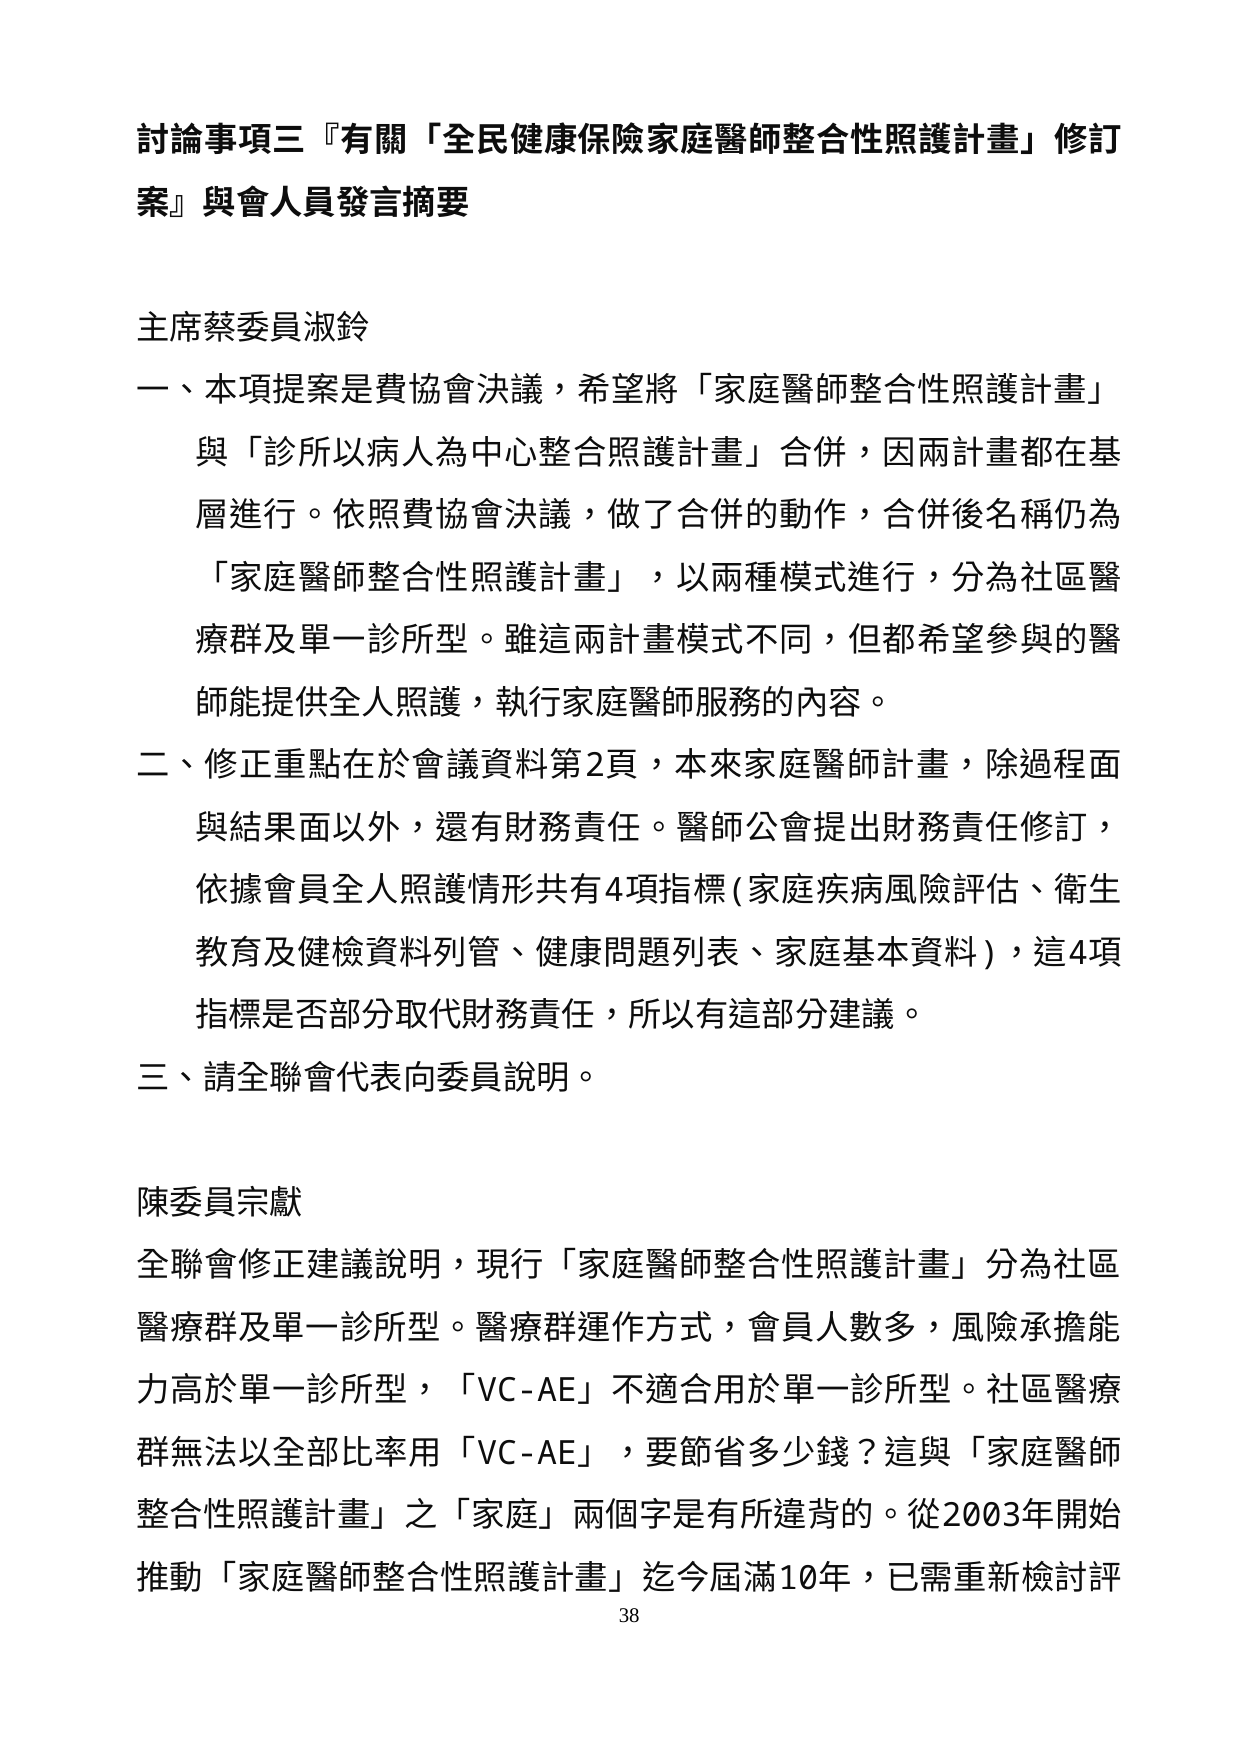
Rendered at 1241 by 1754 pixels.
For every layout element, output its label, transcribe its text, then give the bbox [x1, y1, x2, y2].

text 三、請全聯會代表向委員說明。 [136, 1033, 1122, 1096]
text 討論事項三『有關「全民健康保險家庭醫師整合性照護計畫」修訂案』與會人員發言摘要 [136, 96, 1122, 221]
text 二、修正重點在於會議資料第2頁，本來家庭醫師計畫，除過程面與結果面以外，還有財務責任。醫師公會提出財務責任修訂，依據會員全人照護情形共有4項指標(家庭疾病風險評估、衛生教育及健檢資料列管、健康問題列表、家庭基本資料)，這4項指標是否部分取代財務責任，所以有這部分建議。 [136, 721, 1122, 1033]
text 主席蔡委員淑鈴 [136, 283, 1122, 346]
text 一、本項提案是費協會決議，希望將「家庭醫師整合性照護計畫」與「診所以病人為中心整合照護計畫」合併，因兩計畫都在基層進行。依照費協會決議，做了合併的動作，合併後名稱仍為「家庭醫師整合性照護計畫」，以兩種模式進行，分為社區醫療群及單一診所型。雖這兩計畫模式不同，但都希望參與的醫師能提供全人照護，執行家庭醫師服務的內容。 [136, 346, 1122, 721]
text 陳委員宗獻 [136, 1158, 1122, 1221]
text 全聯會修正建議說明，現行「家庭醫師整合性照護計畫」分為社區醫療群及單一診所型。醫療群運作方式，會員人數多，風險承擔能力高於單一診所型，「VC-AE」不適合用於單一診所型。社區醫療群無法以全部比率用「VC-AE」，要節省多少錢？這與「家庭醫師整合性照護計畫」之「家庭」兩個字是有所違背的。從2003年開始推動「家庭醫師整合性照護計畫」迄今屆滿10年，已需重新檢討評估。本計畫之結果面，並不是每年都有獎勵，所以不知真正標準何在？至於過程面，家庭醫師全人照護概念，把家庭生命週期、心理、社會等等因素列入過程面，上開因素列入，就可開創新的視野，所以醫師提供診療服務時，亦需將整體家庭列入考量。醫師為完成「家庭責任醫師全人照護評估單」，進而引導基層醫師於病人生命週期，如空巢期面臨的問題，這些問題可能與病人失眠、心血管疾病惡化有關。健保局也接受這個概念，讓我們往前邁進一大步。執行過程會增加一些資料，僅有部分會員需評估，這對病人是有助益的。 [136, 1221, 1122, 1596]
